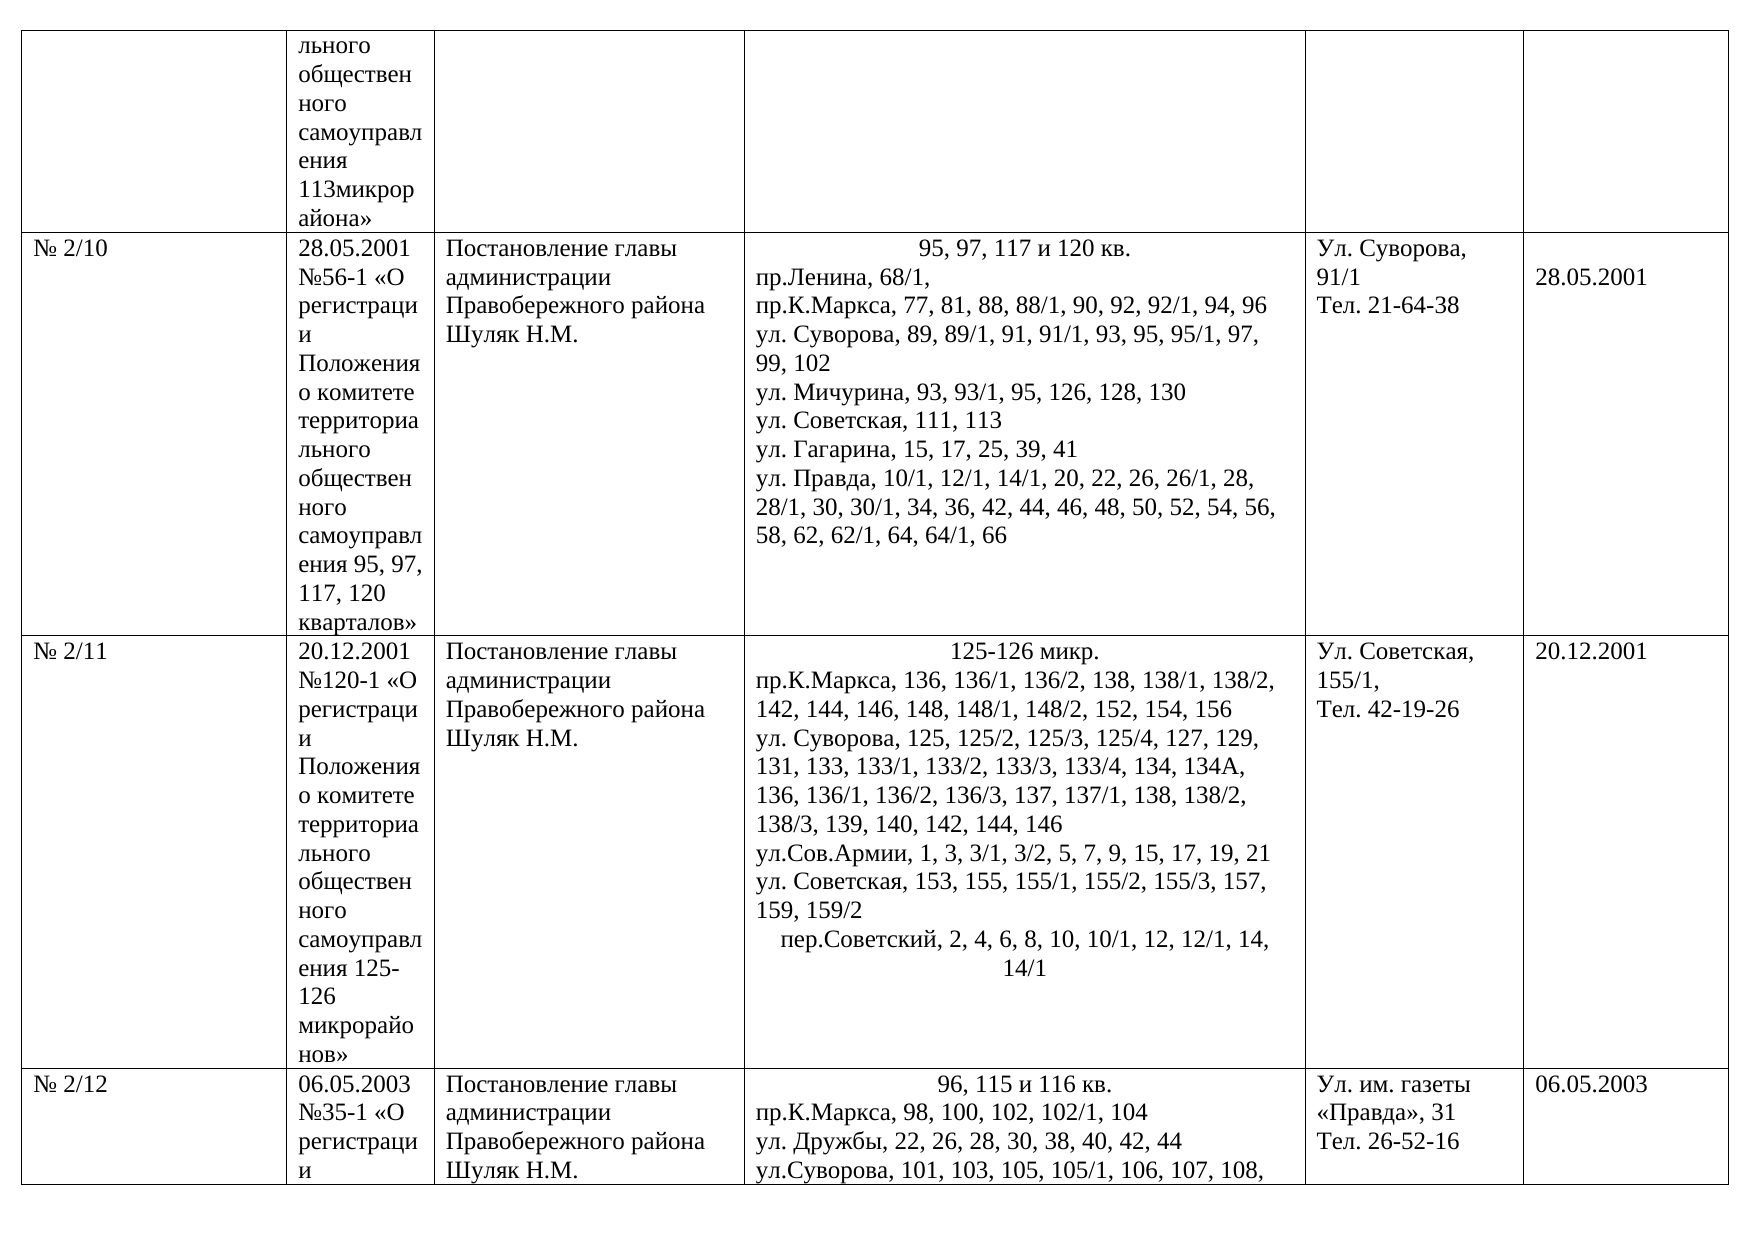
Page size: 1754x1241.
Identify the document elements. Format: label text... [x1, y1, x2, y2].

table_cell 125-126 микр. пр.К.Маркса, 136, 136/1, 136/2, 138, 138/1, 138/2, 142, 144, 146, 148, 148/1, 148/2, 152, 154, 156 ул. Суворова, 125, 125/2, 125/3, 125/4, 127, 129, 131, 133, 133/1, 133/2, 133/3, 133/4, 134, 134А, 136, 136/1, 136/2, 136/3, 137, 137/1, 138, 138/2, 138/3, 139, 140, 142, 144, 146 ул.Сов.Армии, 1, 3, 3/1, 3/2, 5, 7, 9, 15, 17, 19, 21 ул. Советская, 153, 155, 155/1, 155/2, 155/3, 157, 159, 159/2 пер.Советский, 2, 4, 6, 8, 10, 10/1, 12, 12/1, 14, 14/1 [745, 636, 1305, 1068]
table_cell [22, 31, 286, 232]
table_cell Постановление главы администрации Правобережного района Шуляк Н.М. [435, 636, 744, 1068]
table_cell Ул. Советская, 155/1, Тел. 42-19-26 [1306, 636, 1523, 1068]
table_cell 06.05.2003 №35-1 «О регистрации [287, 1069, 434, 1184]
table_cell 95, 97, 117 и 120 кв. пр.Ленина, 68/1, пр.К.Маркса, 77, 81, 88, 88/1, 90, 92, 92/1, 94, 96 ул. Суворова, 89, 89/1, 91, 91/1, 93, 95, 95/1, 97, 99, 102 ул. Мичурина, 93, 93/1, 95, 126, 128, 130 ул. Советская, 111, 113 ул. Гагарина, 15, 17, 25, 39, 41 ул. Правда, 10/1, 12/1, 14/1, 20, 22, 26, 26/1, 28, 28/1, 30, 30/1, 34, 36, 42, 44, 46, 48, 50, 52, 54, 56, 58, 62, 62/1, 64, 64/1, 66 [745, 233, 1305, 635]
table_cell льного общественного самоуправления 113микрорайона» [287, 31, 434, 232]
table_cell [745, 31, 1305, 232]
table_cell 28.05.2001 №56-1 «О регистрации Положения о комитете территориального общественного самоуправления 95, 97, 117, 120 кварталов» [287, 233, 434, 635]
table_cell № 2/12 [22, 1069, 286, 1184]
table_cell № 2/10 [22, 233, 286, 635]
table_cell Ул. Суворова, 91/1 Тел. 21-64-38 [1306, 233, 1523, 635]
table_cell [435, 31, 744, 232]
table_cell 20.12.2001 [1524, 636, 1728, 1068]
table_cell 06.05.2003 [1524, 1069, 1728, 1184]
table_cell [1306, 31, 1523, 232]
table_cell 20.12.2001 №120-1 «О регистрации Положения о комитете территориального общественного самоуправления 125-126 микрорайонов» [287, 636, 434, 1068]
table_cell 28.05.2001 [1524, 233, 1728, 635]
table_cell [1524, 31, 1728, 232]
table_cell Постановление главы администрации Правобережного района Шуляк Н.М. [435, 1069, 744, 1184]
table_cell Ул. им. газеты «Правда», 31 Тел. 26-52-16 [1306, 1069, 1523, 1184]
table_cell 96, 115 и 116 кв. пр.К.Маркса, 98, 100, 102, 102/1, 104 ул. Дружбы, 22, 26, 28, 30, 38, 40, 42, 44 ул.Суворова, 101, 103, 105, 105/1, 106, 107, 108, [745, 1069, 1305, 1184]
table_cell № 2/11 [22, 636, 286, 1068]
table_cell Постановление главы администрации Правобережного района Шуляк Н.М. [435, 233, 744, 635]
